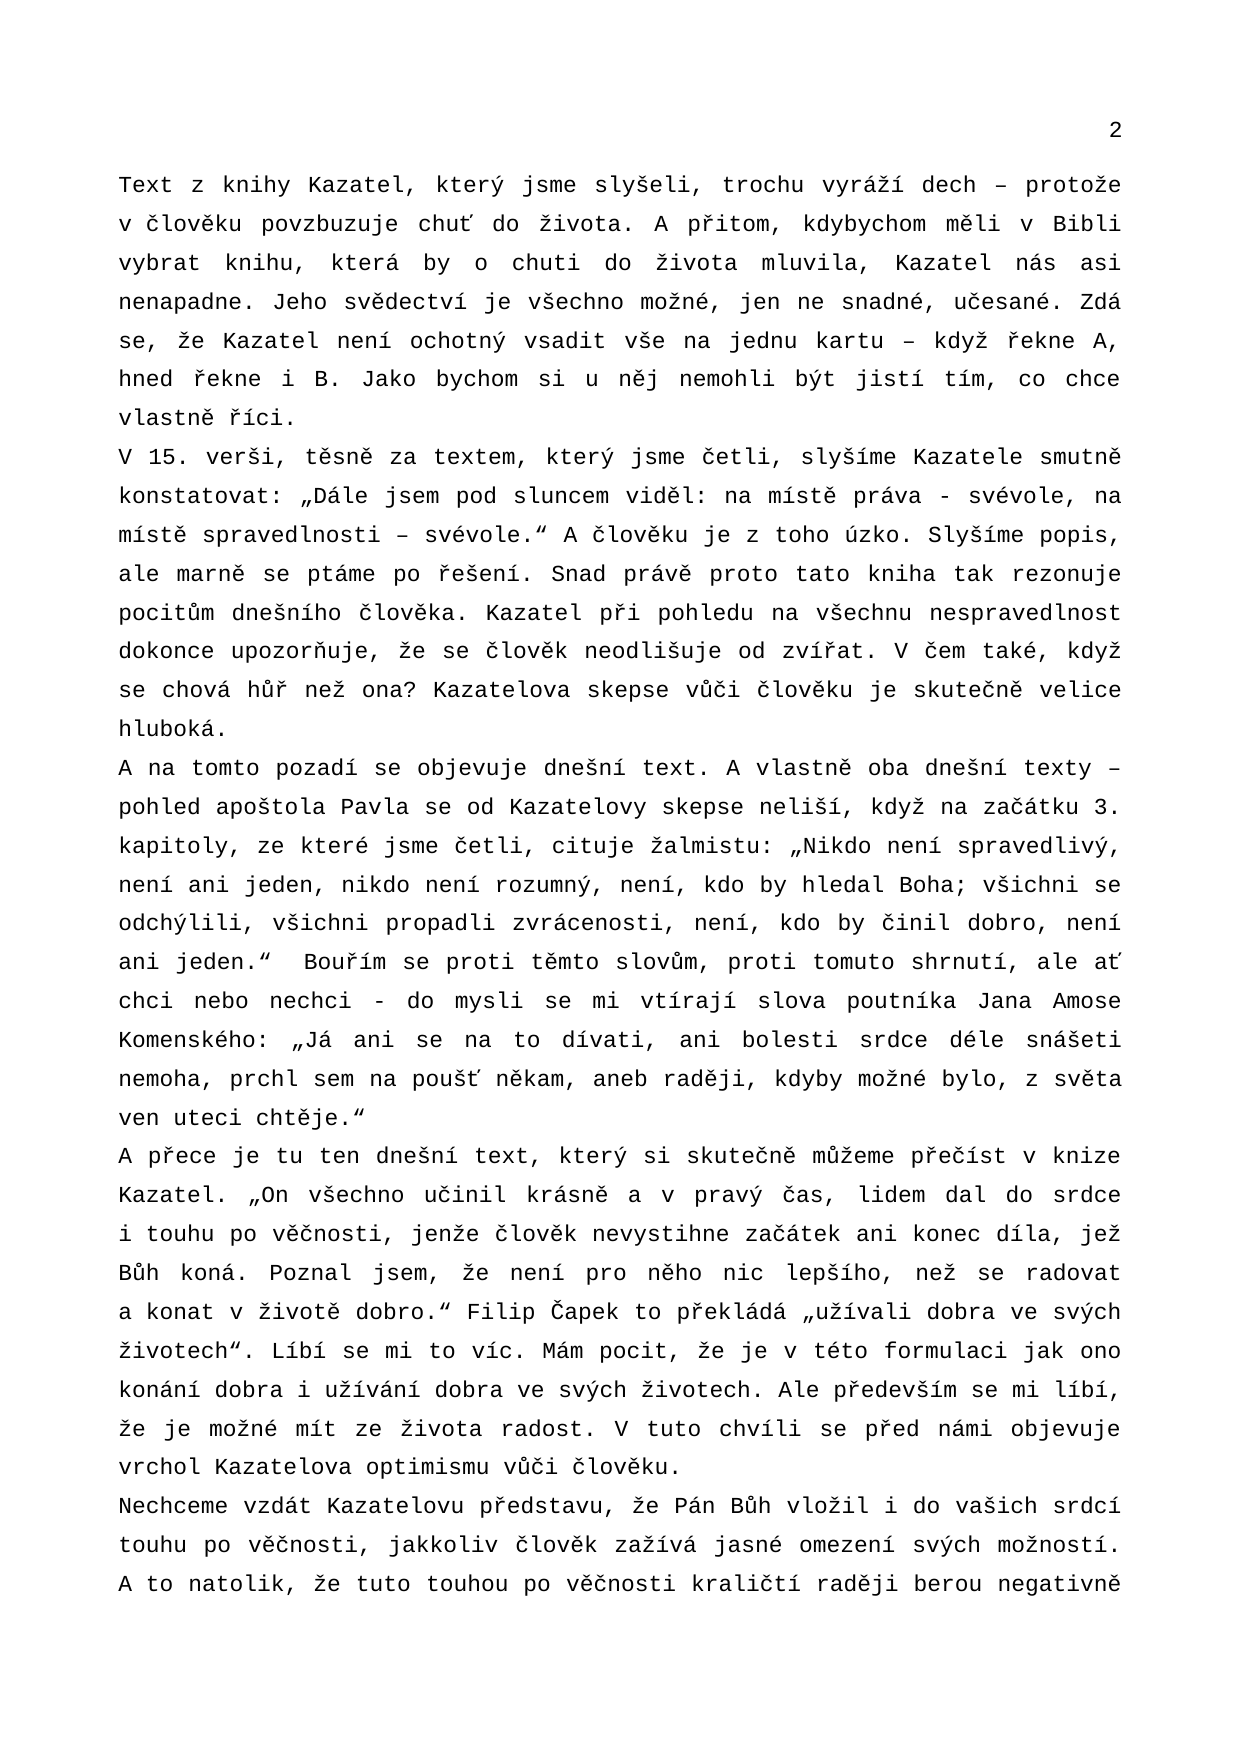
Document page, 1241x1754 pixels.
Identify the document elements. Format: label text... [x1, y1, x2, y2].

text Text z knihy Kazatel, který jsme slyšeli, trochu vyráží dech – protože v člověku povzbuzuje chuť do života. A přitom, kdybychom měli v Bibli vybrat knihu, která by o chuti do života mluvila, Kazatel nás asi nenapadne. Jeho svědectví je všechno možné, jen ne snadné, učesané. Zdá se, že Kazatel není ochotný vsadit vše na jednu kartu – když řekne A, hned řekne i B. Jako bychom si u něj nemohli být jistí tím, co chce vlastně říci. [118, 173, 1122, 433]
text A na tomto pozadí se objevuje dnešní text. A vlastně oba dnešní texty – pohled apoštola Pavla se od Kazatelovy skepse neliší, když na začátku 3. kapitoly, ze které jsme četli, cituje žalmistu: „Nikdo není spravedlivý, není ani jeden, nikdo není rozumný, není, kdo by hledal Boha; všichni se odchýlili, všichni propadli zvrácenosti, není, kdo by činil dobro, není ani jeden.“ Bouřím se proti těmto slovům, proti tomuto shrnutí, ale ať chci nebo nechci - do mysli se mi vtírají slova poutníka Jana Amose Komenského: „Já ani se na to dívati, ani bolesti srdce déle snášeti nemoha, prchl sem na poušť někam, aneb raději, kdyby možné bylo, z světa ven uteci chtěje.“ [118, 756, 1122, 1132]
text V 15. verši, těsně za textem, který jsme četli, slyšíme Kazatele smutně konstatovat: „Dále jsem pod sluncem viděl: na místě práva - svévole, na místě spravedlnosti – svévole.“ A člověku je z toho úzko. Slyšíme popis, ale marně se ptáme po řešení. Snad právě proto tato kniha tak rezonuje pocitům dnešního člověka. Kazatel při pohledu na všechnu nespravedlnost dokonce upozorňuje, že se člověk neodlišuje od zvířat. V čem také, když se chová hůř než ona? Kazatelova skepse vůči člověku je skutečně velice hluboká. [118, 446, 1122, 743]
text Nechceme vzdát Kazatelovu představu, že Pán Bůh vložil i do vašich srdcí touhu po věčnosti, jakkoliv člověk zažívá jasné omezení svých možností. A to natolik, že tuto touhou po věčnosti kraličtí raději berou negativně [118, 1494, 1122, 1598]
text A přece je tu ten dnešní text, který si skutečně můžeme přečíst v knize Kazatel. „On všechno učinil krásně a v pravý čas, lidem dal do srdce i touhu po věčnosti, jenže člověk nevystihne začátek ani konec díla, jež Bůh koná. Poznal jsem, že není pro něho nic lepšího, než se radovat a konat v životě dobro.“ Filip Čapek to překládá „užívali dobra ve svých životech“. Líbí se mi to víc. Mám pocit, že je v této formulaci jak ono konání dobra i užívání dobra ve svých životech. Ale především se mi líbí, že je možné mít ze života radost. V tuto chvíli se před námi objevuje vrchol Kazatelova optimismu vůči člověku. [118, 1145, 1122, 1482]
